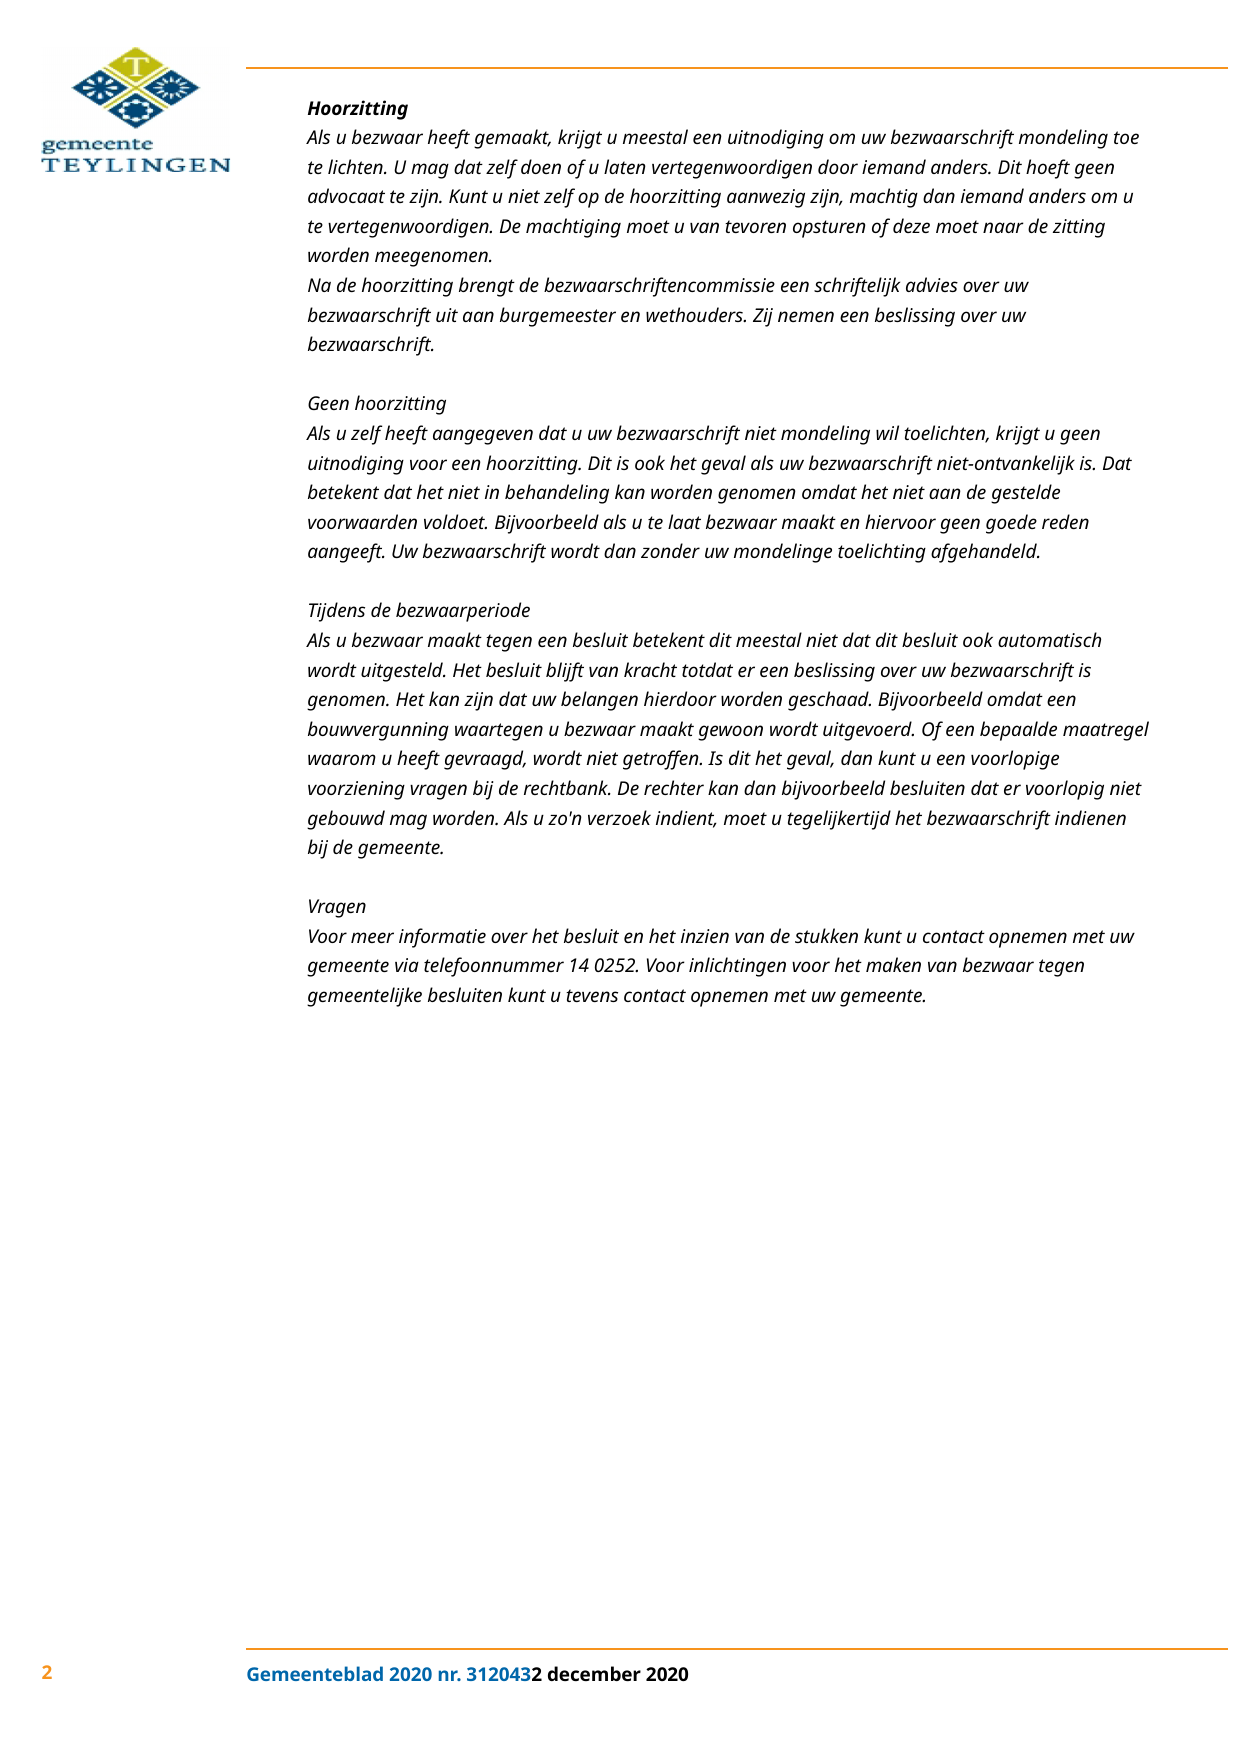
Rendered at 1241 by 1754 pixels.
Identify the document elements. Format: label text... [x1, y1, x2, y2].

list Tijdens de bezwaarperiode [248, 598, 1152, 623]
list Voor meer informatie over het besluit en het inzien van de stukken kunt u contact opnemen met uw gemeente via telefoonnummer 14 0252. Voor inlichtingen voor het maken van bezwaar tegen gemeentelijke besluiten kunt u tevens contact opnemen met uw gemeente. [248, 923, 1152, 1008]
list Na de hoorzitting brengt de bezwaarschriftencommissie een schriftelijk advies over uw bezwaarschrift uit aan burgemeester en wethouders. Zij nemen een beslissing over uw bezwaarschrift. [248, 272, 1152, 357]
list Als u bezwaar heeft gemaakt, krijgt u meestal een uitnodiging om uw bezwaarschrift mondeling toe te lichten. U mag dat zelf doen of u laten vertegenwoordigen door iemand anders. Dit hoeft geen advocaat te zijn. Kunt u niet zelf op de hoorzitting aanwezig zijn, machtig dan iemand anders om u te vertegenwoordigen. De machtiging moet u van tevoren opsturen of deze moet naar de zitting worden meegenomen. [248, 124, 1152, 268]
list Als u zelf heeft aangegeven dat u uw bezwaarschrift niet mondeling wil toelichten, krijgt u geen uitnodiging voor een hoorzitting. Dit is ook het geval als uw bezwaarschrift niet-ontvankelijk is. Dat betekent dat het niet in behandeling kan worden genomen omdat het niet aan de gestelde voorwaarden voldoet. Bijvoorbeeld als u te laat bezwaar maakt en hiervoor geen goede reden aangeeft. Uw bezwaarschrift wordt dan zonder uw mondelinge toelichting afgehandeld. [248, 420, 1152, 564]
list Als u bezwaar maakt tegen een besluit betekent dit meestal niet dat dit besluit ook automatisch wordt uitgesteld. Het besluit blijft van kracht totdat er een beslissing over uw bezwaarschrift is genomen. Het kan zijn dat uw belangen hierdoor worden geschaad. Bijvoorbeeld omdat een bouwvergunning waartegen u bezwaar maakt gewoon wordt uitgevoerd. Of een bepaalde maatregel waarom u heeft gevraagd, wordt niet getroffen. Is dit het geval, dan kunt u een voorlopige voorziening vragen bij de rechtbank. De rechter kan dan bijvoorbeeld besluiten dat er voorlopig niet gebouwd mag worden. Als u zo'n verzoek indient, moet u tegelijkertijd het bezwaarschrift indienen bij de gemeente. [248, 627, 1152, 860]
list Hoorzitting [248, 95, 1152, 121]
picture [41, 47, 231, 172]
list Geen hoorzitting [248, 391, 1152, 416]
list Vragen [248, 893, 1152, 919]
